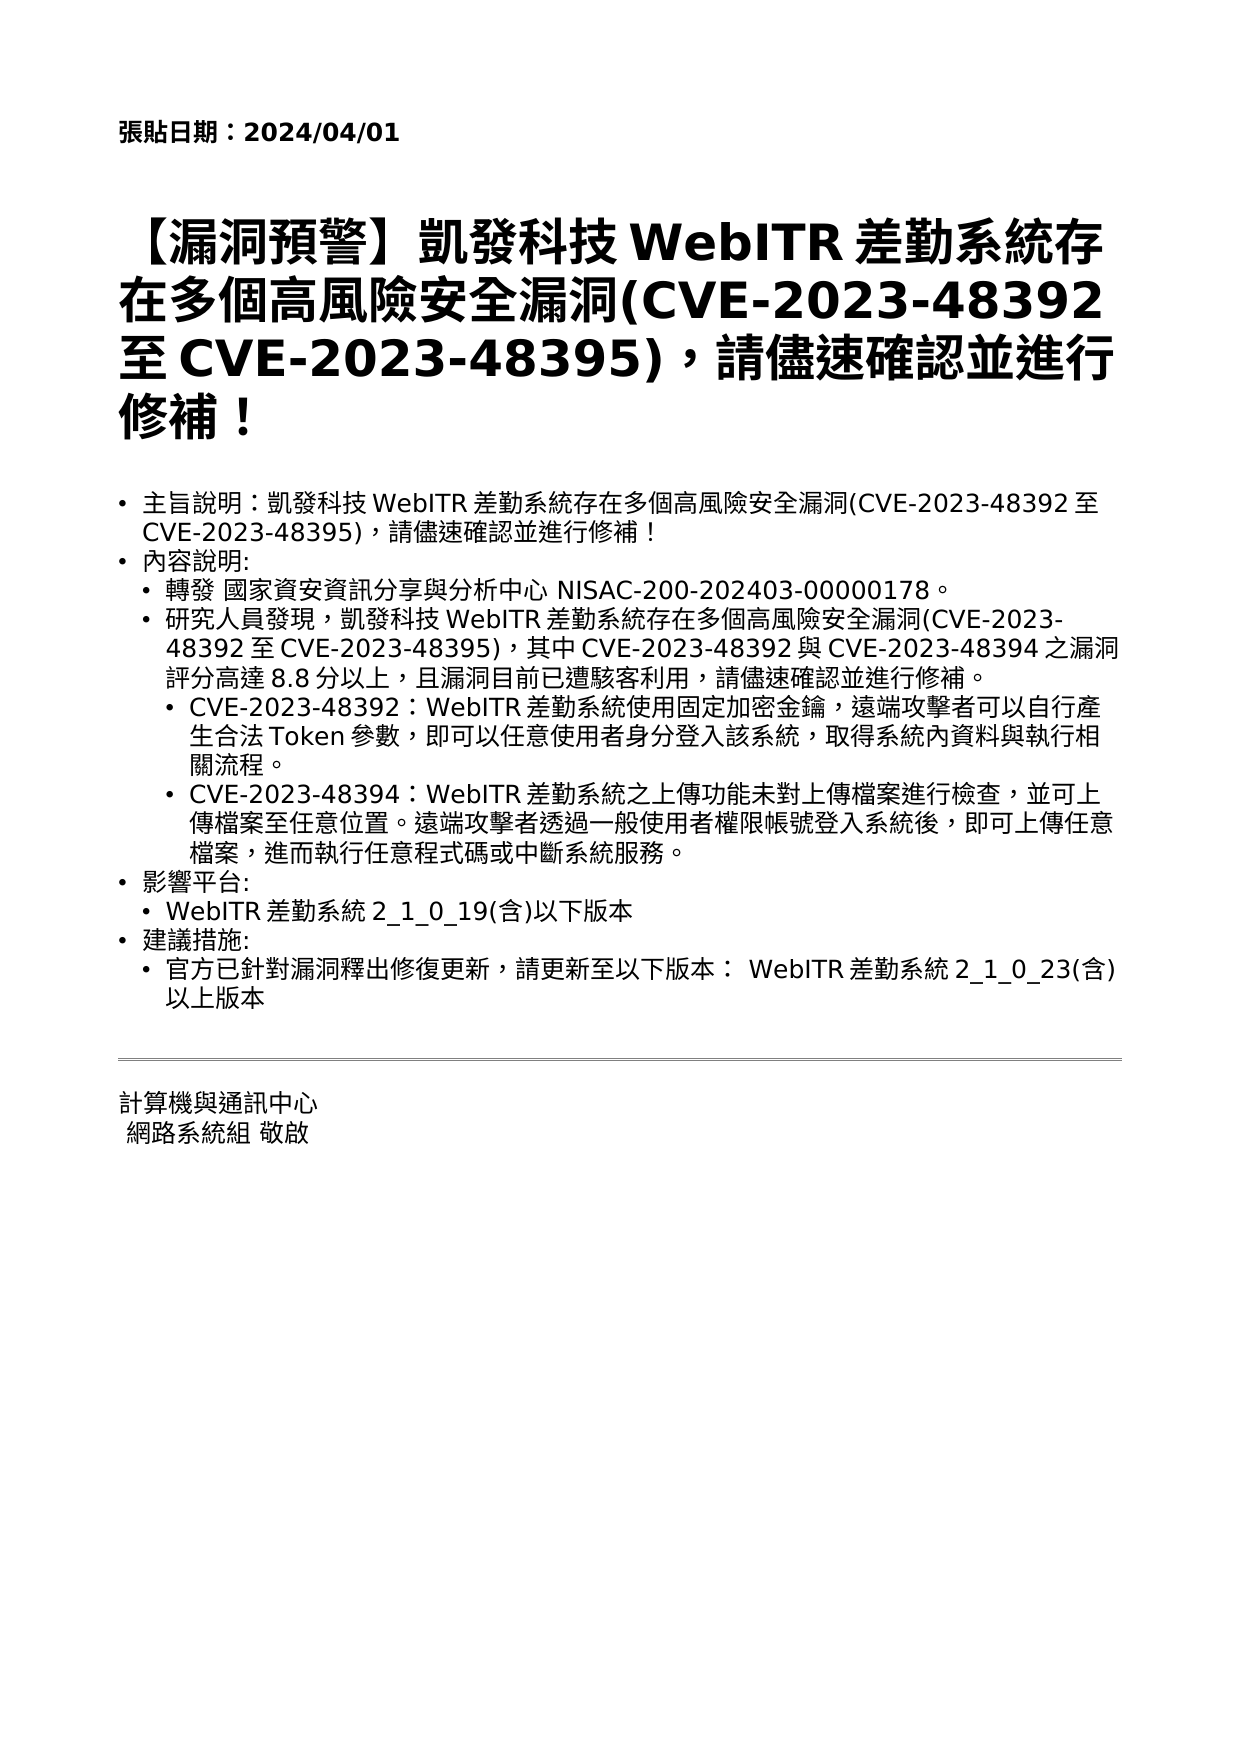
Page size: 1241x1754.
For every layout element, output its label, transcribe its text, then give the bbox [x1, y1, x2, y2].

text 張貼日期：2024/04/01 [118, 118, 1122, 176]
list 影響平台: [118, 868, 1122, 897]
subtitle 【漏洞預警】凱發科技WebITR差勤系統存在多個高風險安全漏洞(CVE-2023-48392至CVE-2023-48395)，請儘速確認並進行修補！ [118, 214, 1122, 447]
list 轉發 國家資安資訊分享與分析中心 NISAC-200-202403-00000178。 [142, 576, 1122, 606]
list WebITR差勤系統2_1_0_19(含)以下版本 [142, 897, 1122, 926]
list 內容說明: [118, 547, 1122, 576]
list 官方已針對漏洞釋出修復更新，請更新至以下版本： WebITR差勤系統2_1_0_23(含)以上版本 [142, 956, 1122, 1014]
list 研究人員發現，凱發科技WebITR差勤系統存在多個高風險安全漏洞(CVE-2023-48392至CVE-2023-48395)，其中CVE-2023-48392與CVE-2023-48394之漏洞評分高達8.8分以上，且漏洞目前已遭駭客利用，請儘速確認並進行修補。 [142, 606, 1122, 693]
list CVE-2023-48394：WebITR差勤系統之上傳功能未對上傳檔案進行檢查，並可上傳檔案至任意位置。遠端攻擊者透過一般使用者權限帳號登入系統後，即可上傳任意檔案，進而執行任意程式碼或中斷系統服務。 [165, 781, 1122, 868]
list 建議措施: [118, 926, 1122, 956]
text 計算機與通訊中心 網路系統組 敬啟 [118, 1090, 1122, 1148]
list CVE-2023-48392：WebITR差勤系統使用固定加密金鑰，遠端攻擊者可以自行產生合法Token參數，即可以任意使用者身分登入該系統，取得系統內資料與執行相關流程。 [165, 693, 1122, 781]
list 主旨說明：凱發科技WebITR差勤系統存在多個高風險安全漏洞(CVE-2023-48392至CVE-2023-48395)，請儘速確認並進行修補！ [118, 489, 1122, 547]
